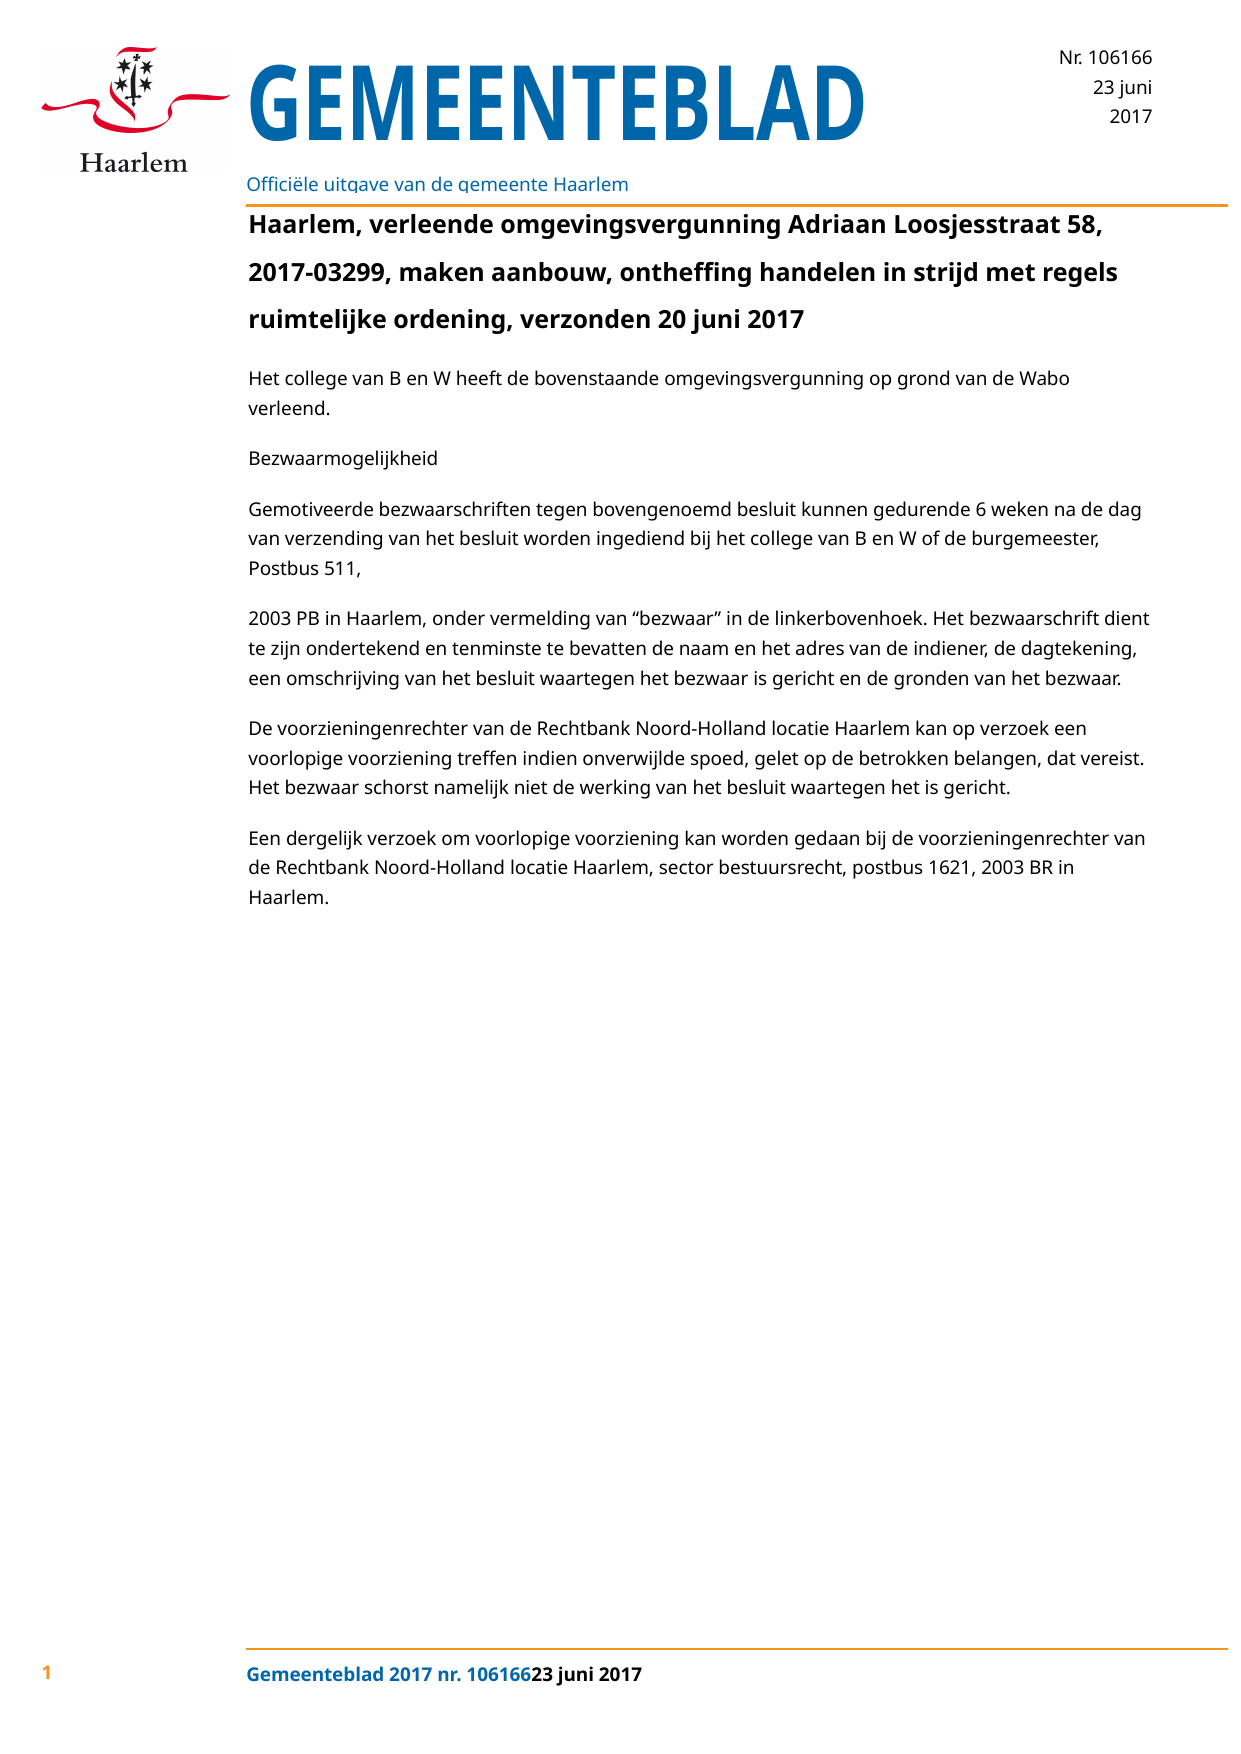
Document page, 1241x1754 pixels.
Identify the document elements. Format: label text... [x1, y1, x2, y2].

text Een dergelijk verzoek om voorlopige voorziening kan worden gedaan bij de voorzieningenrechter van de Rechtbank Noord-Holland locatie Haarlem, sector bestuursrecht, postbus 1621, 2003 BR in Haarlem. [248, 825, 1152, 909]
text Het college van B en W heeft de bovenstaande omgevingsvergunning op grond van de Wabo verleend. [248, 366, 1152, 421]
text Gemotiveerde bezwaarschriften tegen bovengenoemd besluit kunnen gedurende 6 weken na de dag van verzending van het besluit worden ingediend bij het college van B en W of de burgemeester, Postbus 511, [248, 496, 1152, 581]
picture [41, 47, 231, 172]
text 2003 PB in Haarlem, onder vermelding van “bezwaar” in de linkerbovenhoek. Het bezwaarschrift dient te zijn ondertekend en tenminste te bevatten de naam en het adres van de indiener, de dagtekening, een omschrijving van het besluit waartegen het bezwaar is gericht en de gronden van het bezwaar. [248, 606, 1152, 690]
text Bezwaarmogelijkheid [248, 446, 1152, 471]
text De voorzieningenrechter van de Rechtbank Noord-Holland locatie Haarlem kan op verzoek een voorlopige voorziening treffen indien onverwijlde spoed, gelet op de betrokken belangen, dat vereist. Het bezwaar schorst namelijk niet de werking van het besluit waartegen het is gericht. [248, 715, 1152, 800]
text Haarlem, verleende omgevingsvergunning Adriaan Loosjesstraat 58, 2017-03299, maken aanbouw, ontheffing handelen in strijd met regels ruimtelijke ordening, verzonden 20 juni 2017 [248, 207, 1152, 336]
